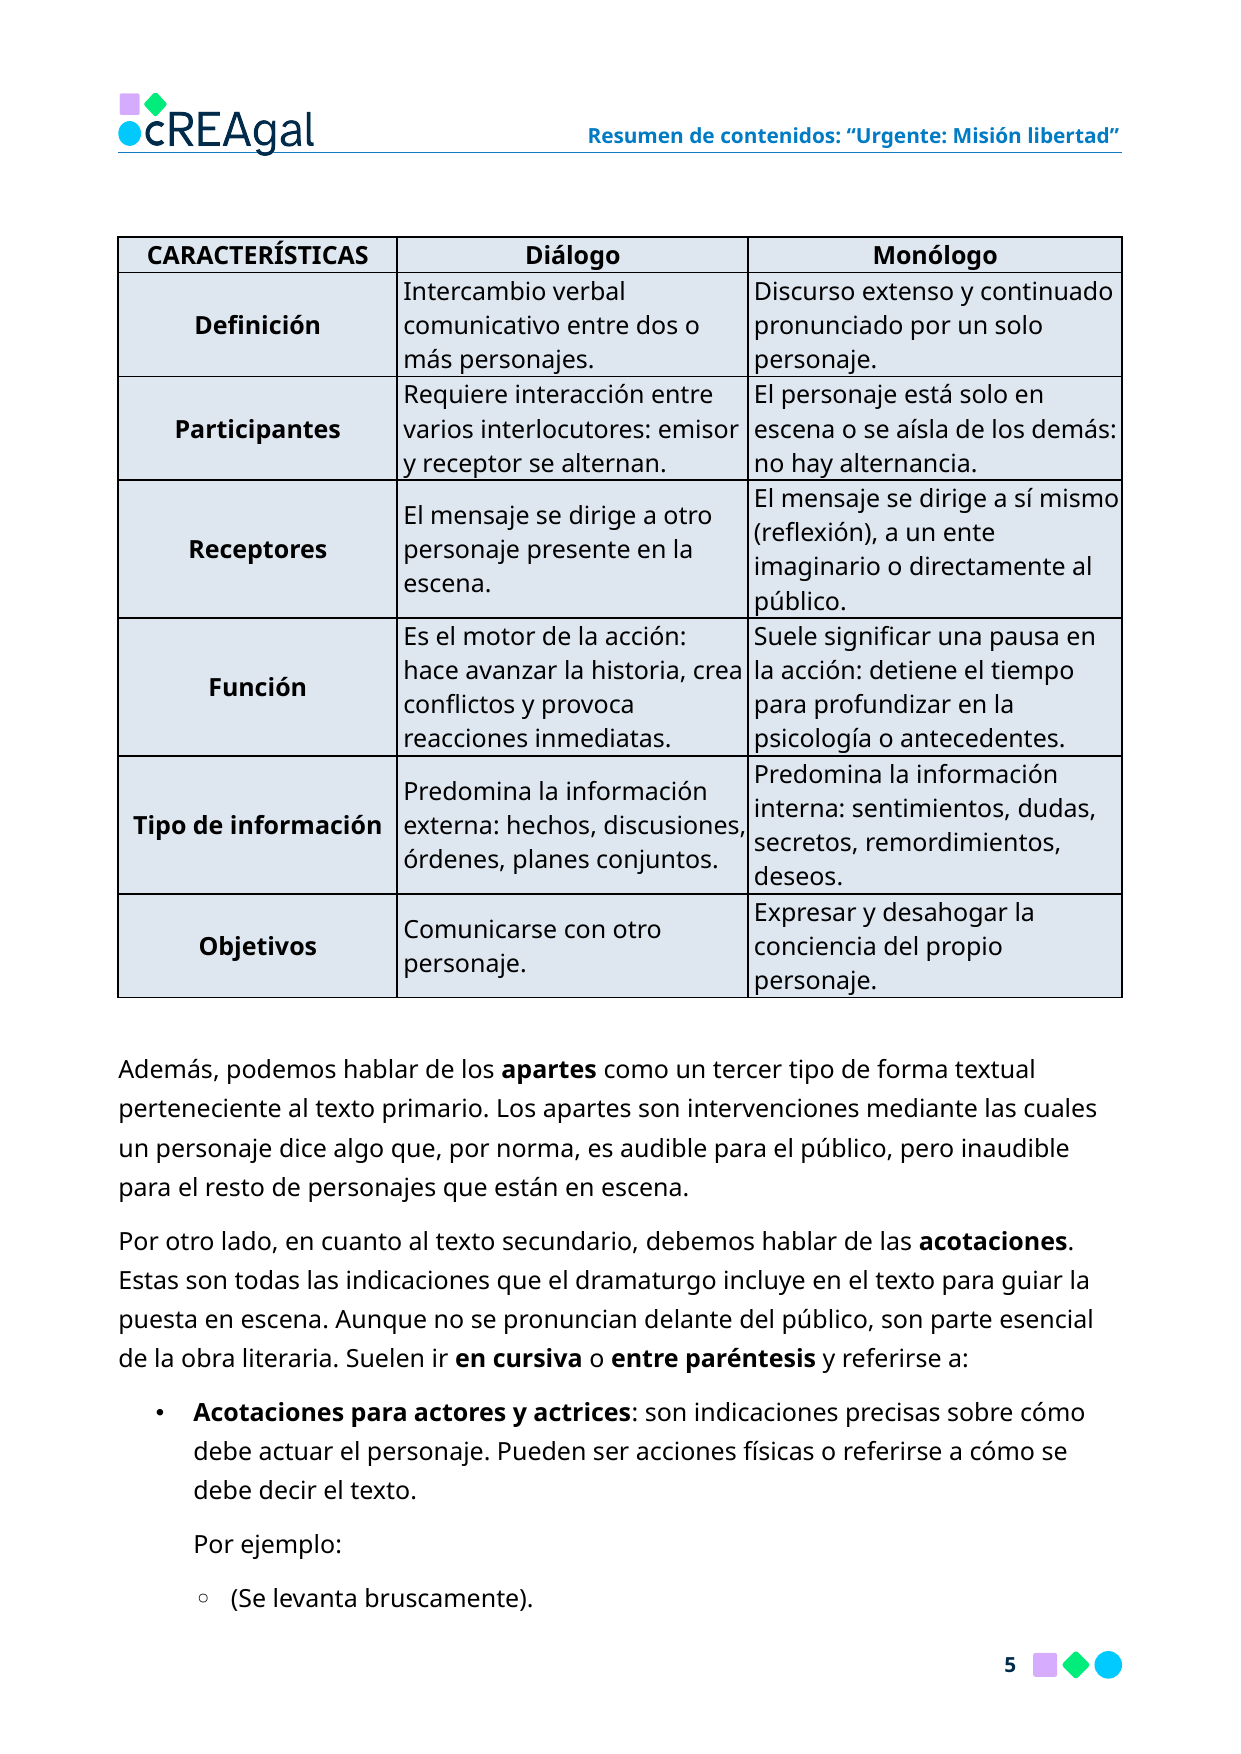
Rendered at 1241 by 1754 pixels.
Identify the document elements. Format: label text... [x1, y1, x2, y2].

table_cell Participantes [119, 377, 396, 479]
table_cell Definición [119, 273, 396, 376]
text Además, podemos hablar de los apartes como un tercer tipo de forma textual perteneciente al texto primario. Los apartes son intervenciones mediante las cuales un personaje dice algo que, por norma, es audible para el público, pero inaudible para el resto de personajes que están en escena. [118, 1052, 1122, 1203]
list (Se levanta bruscamente). [193, 1580, 1122, 1614]
text Por otro lado, en cuanto al texto secundario, debemos hablar de las acotaciones. Estas son todas las indicaciones que el dramaturgo incluye en el texto para guiar la puesta en escena. Aunque no se pronuncian delante del público, son parte esencial de la obra literaria. Suelen ir en cursiva o entre paréntesis y referirse a: [118, 1223, 1122, 1375]
table_cell Objetivos [119, 895, 396, 997]
table_cell El mensaje se dirige a otro personaje presente en la escena. [398, 481, 747, 617]
table_header Diálogo [398, 238, 747, 272]
list Acotaciones para actores y actrices: son indicaciones precisas sobre cómo debe actuar el personaje. Pueden ser acciones físicas o referirse a cómo se debe decir el texto. [156, 1394, 1122, 1507]
table_header CARACTERÍSTICAS [119, 238, 396, 272]
table_cell Comunicarse con otro personaje. [398, 895, 747, 997]
table_cell Suele significar una pausa en la acción: detiene el tiempo para profundizar en la psicología o antecedentes. [749, 619, 1121, 755]
table_cell Tipo de información [119, 757, 396, 893]
table_cell Requiere interacción entre varios interlocutores: emisor y receptor se alternan. [398, 377, 747, 479]
table_cell Es el motor de la acción: hace avanzar la historia, crea conflictos y provoca reacciones inmediatas. [398, 619, 747, 755]
table_cell Predomina la información externa: hechos, discusiones, órdenes, planes conjuntos. [398, 757, 747, 893]
table_cell Receptores [119, 481, 396, 617]
list Por ejemplo: [156, 1526, 1122, 1561]
table_cell El mensaje se dirige a sí mismo (reflexión), a un ente imaginario o directamente al público. [749, 481, 1121, 617]
table_cell Expresar y desahogar la conciencia del propio personaje. [749, 895, 1121, 997]
table_header Monólogo [749, 238, 1121, 272]
table_cell Función [119, 619, 396, 755]
table_cell Discurso extenso y continuado pronunciado por un solo personaje. [749, 273, 1121, 376]
table_cell El personaje está solo en escena o se aísla de los demás: no hay alternancia. [749, 377, 1121, 479]
picture [118, 93, 314, 156]
table_cell Intercambio verbal comunicativo entre dos o más personajes. [398, 273, 747, 376]
table_cell Predomina la información interna: sentimientos, dudas, secretos, remordimientos, deseos. [749, 757, 1121, 893]
